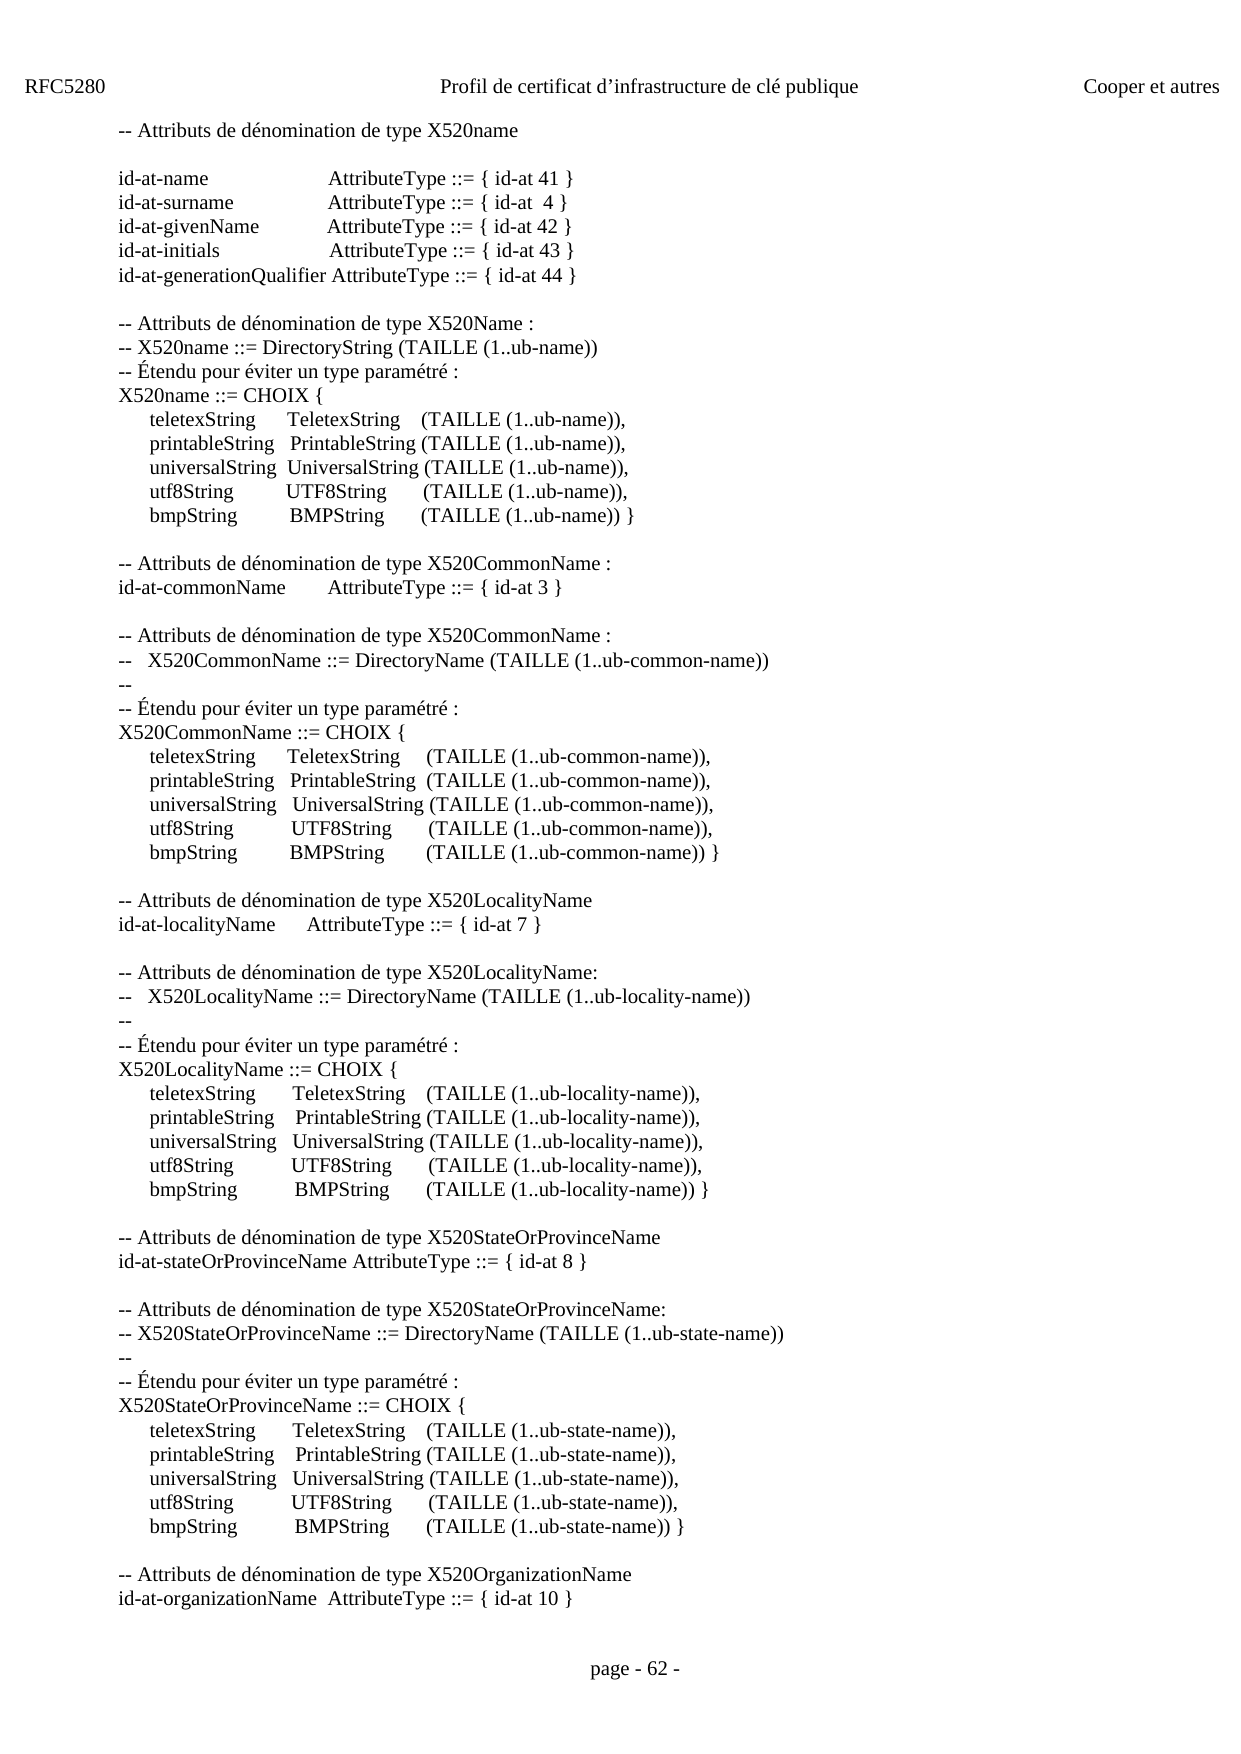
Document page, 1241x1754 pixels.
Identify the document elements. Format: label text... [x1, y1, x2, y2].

text teletexString TeletexString (TAILLE (1..ub-locality-name)), [118, 1081, 1152, 1105]
text -- Étendu pour éviter un type paramétré : [118, 1369, 1152, 1393]
text -- Étendu pour éviter un type paramétré : [118, 1032, 1152, 1057]
text -- Attributs de dénomination de type X520CommonName : [118, 623, 1152, 647]
text -- Étendu pour éviter un type paramétré : [118, 696, 1152, 720]
text universalString UniversalString (TAILLE (1..ub-name)), [118, 455, 1152, 479]
text -- Attributs de dénomination de type X520OrganizationName [118, 1562, 1152, 1586]
text bmpString BMPString (TAILLE (1..ub-common-name)) } [118, 840, 1152, 864]
text printableString PrintableString (TAILLE (1..ub-state-name)), [118, 1442, 1152, 1466]
text X520CommonName ::= CHOIX { [118, 720, 1152, 744]
text id-at-surname AttributeType ::= { id-at 4 } [118, 190, 1152, 214]
text utf8String UTF8String (TAILLE (1..ub-name)), [118, 479, 1152, 503]
text printableString PrintableString (TAILLE (1..ub-locality-name)), [118, 1105, 1152, 1129]
text -- X520CommonName ::= DirectoryName (TAILLE (1..ub-common-name)) [118, 647, 1152, 672]
text X520LocalityName ::= CHOIX { [118, 1057, 1152, 1081]
text id-at-stateOrProvinceName AttributeType ::= { id-at 8 } [118, 1249, 1152, 1273]
text -- X520StateOrProvinceName ::= DirectoryName (TAILLE (1..ub-state-name)) [118, 1321, 1152, 1345]
text -- [118, 1345, 1152, 1369]
text -- [118, 1008, 1152, 1032]
text utf8String UTF8String (TAILLE (1..ub-locality-name)), [118, 1153, 1152, 1177]
text id-at-organizationName AttributeType ::= { id-at 10 } [118, 1586, 1152, 1610]
text X520name ::= CHOIX { [118, 383, 1152, 407]
text universalString UniversalString (TAILLE (1..ub-locality-name)), [118, 1129, 1152, 1153]
text id-at-localityName AttributeType ::= { id-at 7 } [118, 912, 1152, 936]
text utf8String UTF8String (TAILLE (1..ub-common-name)), [118, 816, 1152, 840]
text teletexString TeletexString (TAILLE (1..ub-name)), [118, 407, 1152, 431]
text id-at-givenName AttributeType ::= { id-at 42 } [118, 214, 1152, 238]
text -- Attributs de dénomination de type X520Name : [118, 311, 1152, 335]
text id-at-generationQualifier AttributeType ::= { id-at 44 } [118, 262, 1152, 287]
text -- Étendu pour éviter un type paramétré : [118, 359, 1152, 383]
text -- X520LocalityName ::= DirectoryName (TAILLE (1..ub-locality-name)) [118, 984, 1152, 1008]
text utf8String UTF8String (TAILLE (1..ub-state-name)), [118, 1490, 1152, 1514]
text -- Attributs de dénomination de type X520LocalityName: [118, 960, 1152, 984]
text id-at-name AttributeType ::= { id-at 41 } [118, 166, 1152, 190]
text -- Attributs de dénomination de type X520StateOrProvinceName: [118, 1297, 1152, 1321]
text -- Attributs de dénomination de type X520CommonName : [118, 551, 1152, 575]
text bmpString BMPString (TAILLE (1..ub-state-name)) } [118, 1514, 1152, 1538]
text -- Attributs de dénomination de type X520LocalityName [118, 888, 1152, 912]
text -- X520name ::= DirectoryString (TAILLE (1..ub-name)) [118, 335, 1152, 359]
text universalString UniversalString (TAILLE (1..ub-common-name)), [118, 792, 1152, 816]
text teletexString TeletexString (TAILLE (1..ub-common-name)), [118, 744, 1152, 768]
text id-at-initials AttributeType ::= { id-at 43 } [118, 238, 1152, 262]
text printableString PrintableString (TAILLE (1..ub-name)), [118, 431, 1152, 455]
text bmpString BMPString (TAILLE (1..ub-name)) } [118, 503, 1152, 527]
text X520StateOrProvinceName ::= CHOIX { [118, 1393, 1152, 1417]
text teletexString TeletexString (TAILLE (1..ub-state-name)), [118, 1417, 1152, 1442]
text -- Attributs de dénomination de type X520name [118, 118, 1152, 142]
text bmpString BMPString (TAILLE (1..ub-locality-name)) } [118, 1177, 1152, 1201]
text -- [118, 672, 1152, 696]
text id-at-commonName AttributeType ::= { id-at 3 } [118, 575, 1152, 599]
text universalString UniversalString (TAILLE (1..ub-state-name)), [118, 1466, 1152, 1490]
text -- Attributs de dénomination de type X520StateOrProvinceName [118, 1225, 1152, 1249]
text printableString PrintableString (TAILLE (1..ub-common-name)), [118, 768, 1152, 792]
